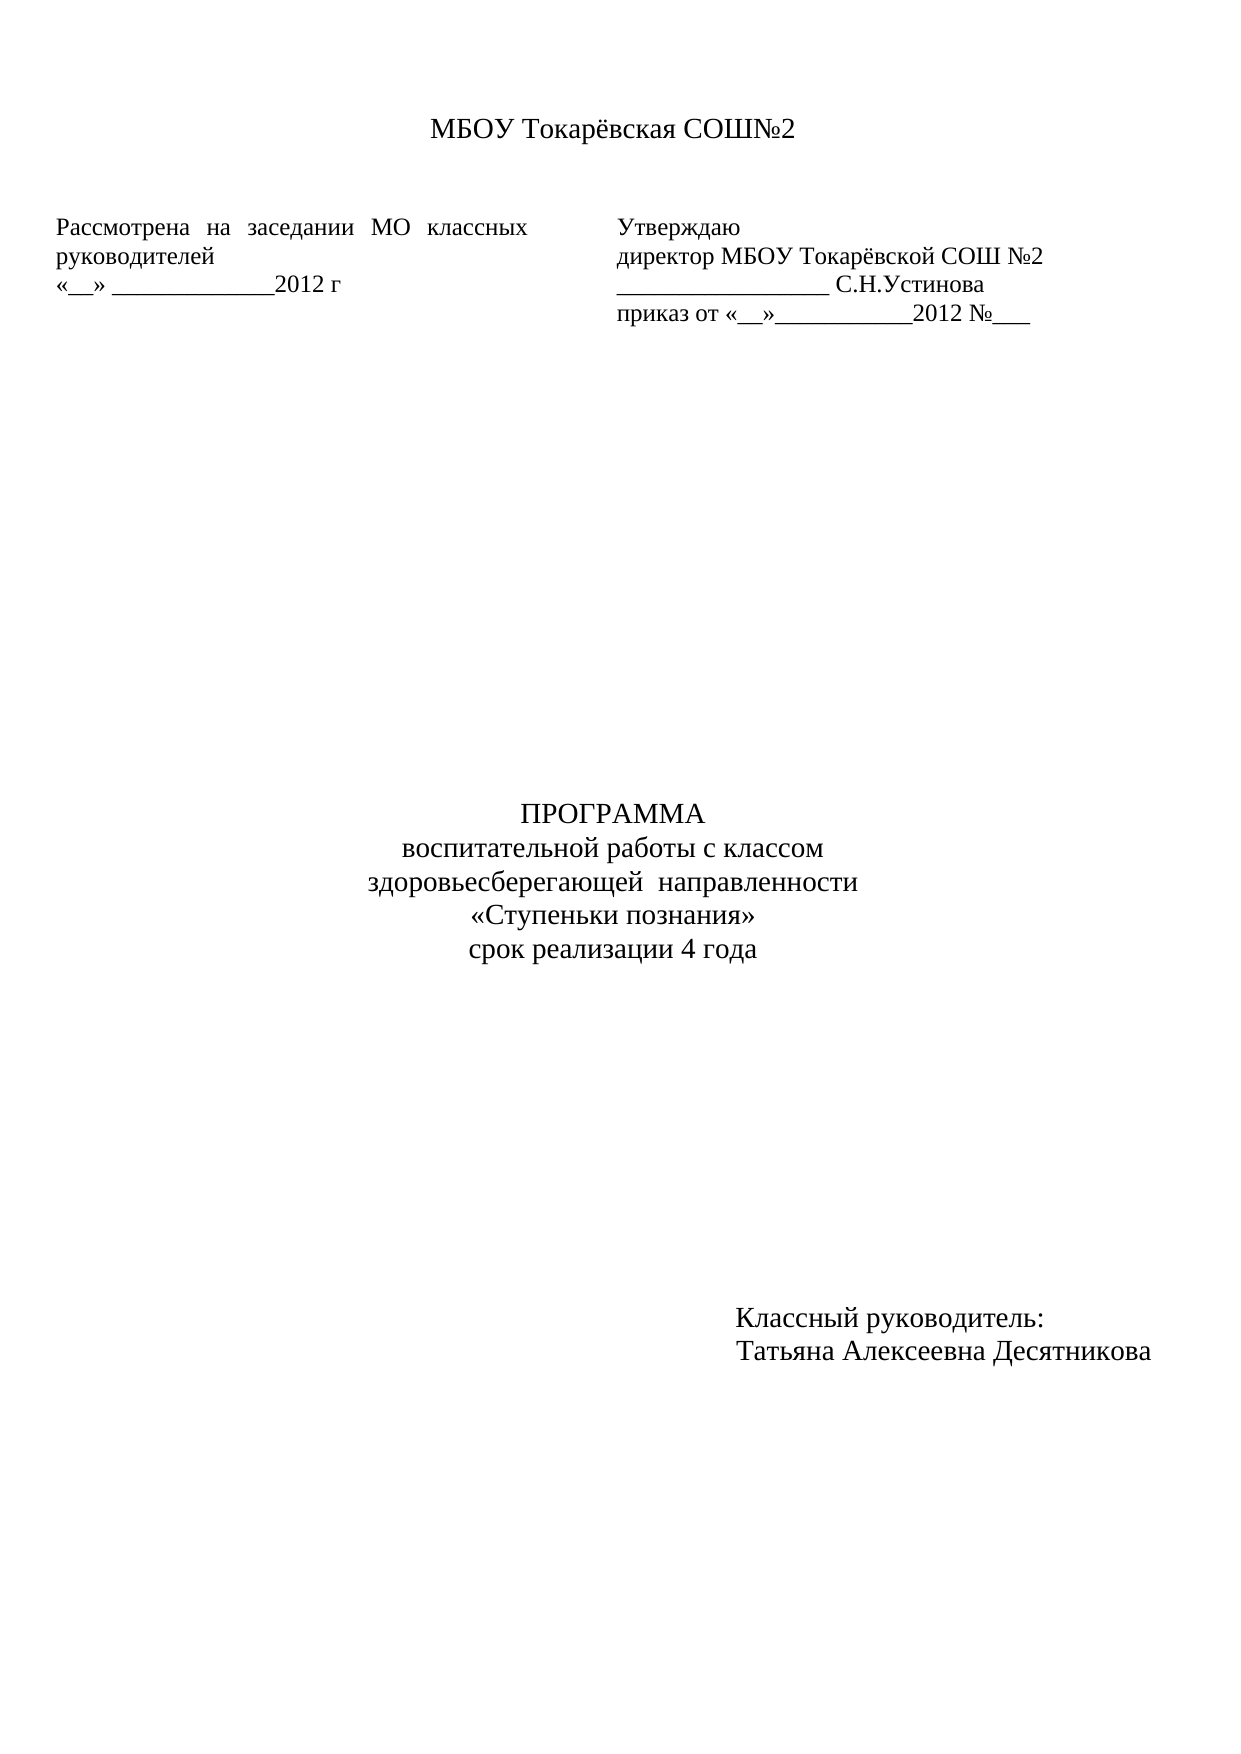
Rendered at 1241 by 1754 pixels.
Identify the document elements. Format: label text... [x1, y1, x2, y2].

table_header Рассмотрена на заседании МО классных руководителей «__» _____________2012 г [26, 212, 572, 327]
text ПРОГРАММА [74, 797, 1152, 830]
text здоровьесберегающей направленности [74, 864, 1152, 897]
text МБОУ Токарёвская СОШ№2 [74, 111, 1152, 145]
text «Ступеньки познания» [74, 897, 1152, 931]
table_header Утверждаю директор МБОУ Токарёвской СОШ №2 _________________ С.Н.Устинова приказ от «__»___________2012 №___ [572, 212, 1071, 327]
text срок реализации 4 года [74, 931, 1152, 964]
text воспитательной работы с классом [74, 830, 1152, 864]
text Классный руководитель: [74, 1300, 1152, 1333]
text Татьяна Алексеевна Десятникова [74, 1333, 1152, 1367]
